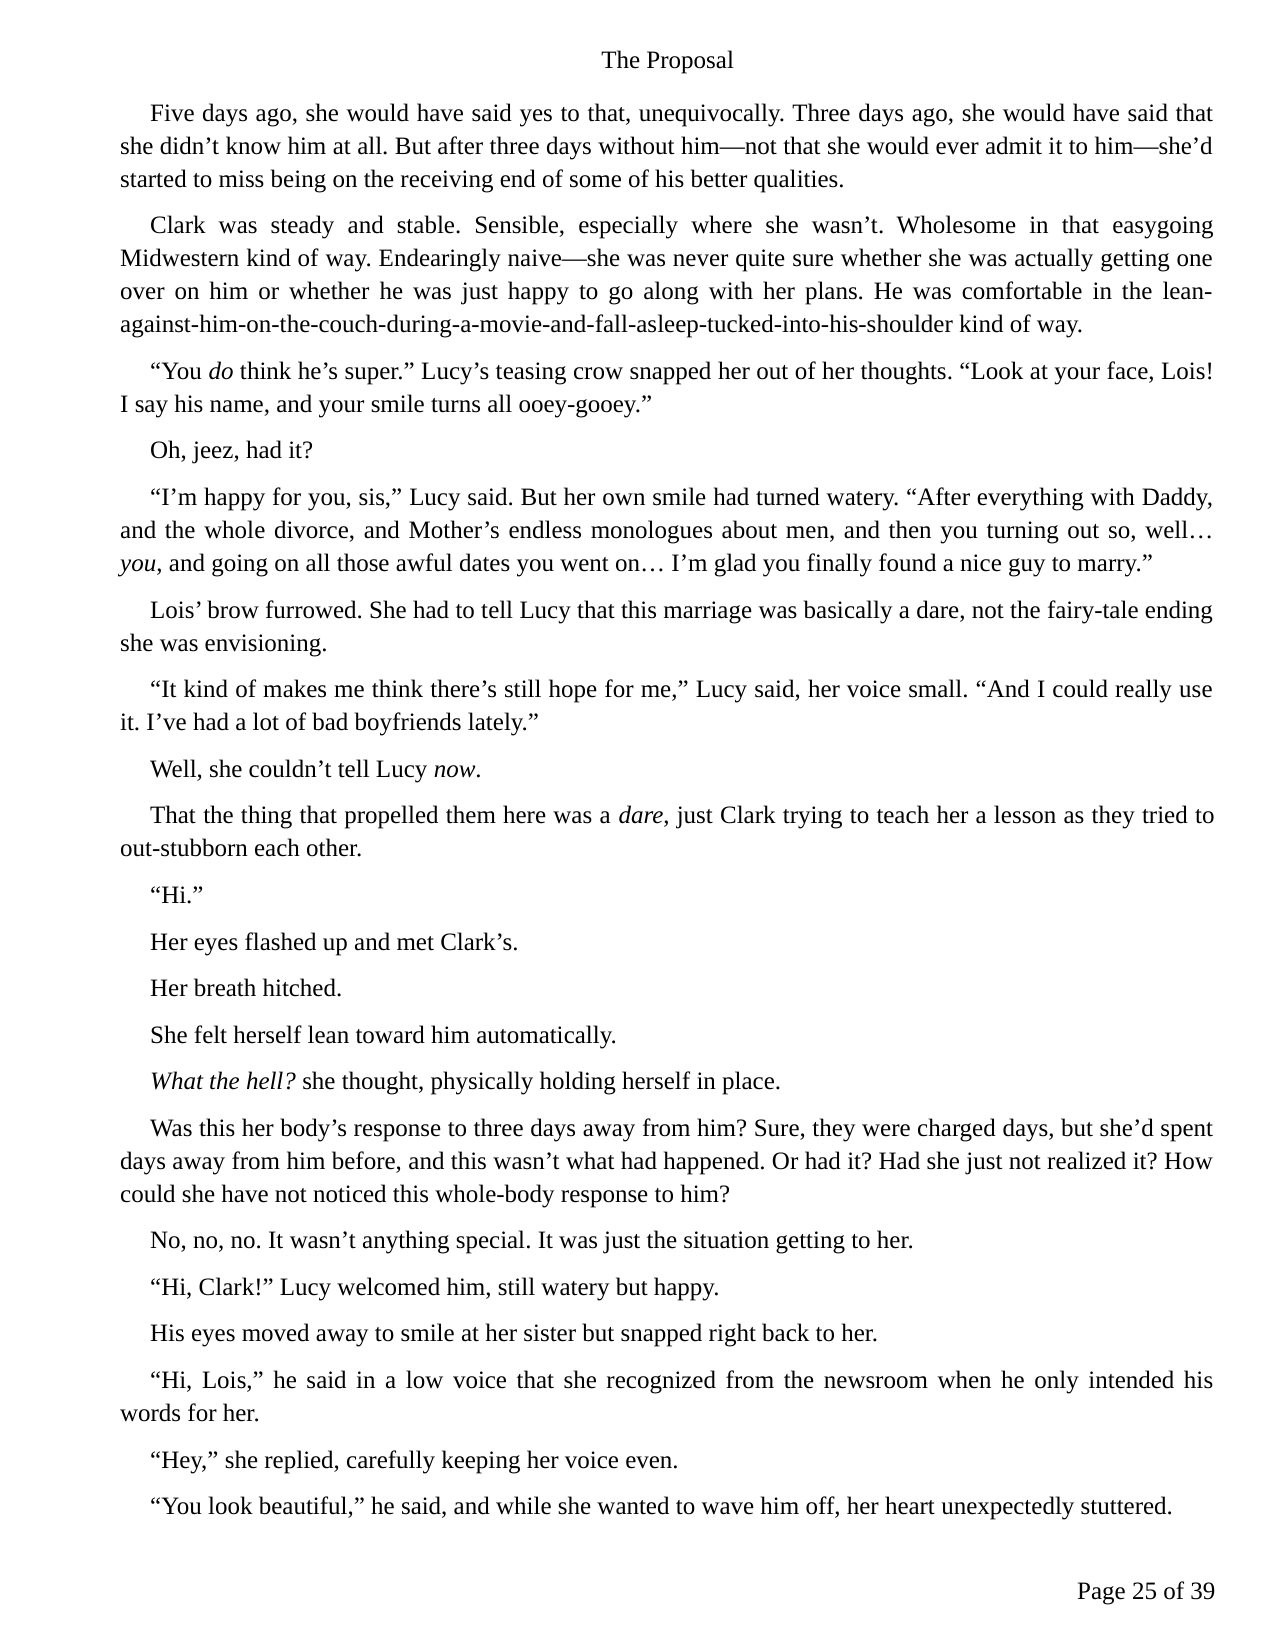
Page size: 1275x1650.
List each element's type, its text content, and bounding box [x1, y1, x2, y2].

text “Hi.” [120, 880, 1215, 909]
text Was this her body’s response to three days away from him? Sure, they were charged days, but she’d spent days away from him before, and this wasn’t what had happened. Or had it? Had she just not realized it? How could she have not noticed this whole-body response to him? [120, 1113, 1215, 1208]
text Clark was steady and stable. Sensible, especially where she wasn’t. Wholesome in that easygoing Midwestern kind of way. Endearingly naive—she was never quite sure whether she was actually getting one over on him or whether he was just happy to go along with her plans. He was comfortable in the lean-against-him-on-the-couch-during-a-movie-and-fall-asleep-tucked-into-his-shoulder kind of way. [120, 210, 1215, 338]
text What the hell? she thought, physically holding herself in place. [120, 1066, 1215, 1095]
text “I’m happy for you, sis,” Lucy said. But her own smile had turned watery. “After everything with Daddy, and the whole divorce, and Mother’s endless monologues about men, and then you turning out so, well… you, and going on all those awful dates you went on… I’m glad you finally found a nice guy to marry.” [120, 482, 1215, 577]
text “It kind of makes me think there’s still hope for me,” Lucy said, her voice small. “And I could really use it. I’ve had a lot of bad boyfriends lately.” [120, 674, 1215, 736]
text “Hey,” she replied, carefully keeping her voice even. [120, 1445, 1215, 1473]
text Oh, jeez, had it? [120, 436, 1215, 464]
text Her eyes flashed up and met Clark’s. [120, 927, 1215, 955]
text She felt herself lean toward him automatically. [120, 1020, 1215, 1048]
text “Hi, Clark!” Lucy welcomed him, still watery but happy. [120, 1272, 1215, 1301]
text “Hi, Lois,” he said in a low voice that she recognized from the newsroom when he only intended his words for her. [120, 1365, 1215, 1427]
text “You look beautiful,” he said, and while she wanted to wave him off, her heart unexpectedly stuttered. [120, 1491, 1215, 1520]
text Lois’ brow furrowed. She had to tell Lucy that this marriage was basically a dare, not the fairy-tale ending she was envisioning. [120, 595, 1215, 656]
text Five days ago, she would have said yes to that, unequivocally. Three days ago, she would have said that she didn’t know him at all. But after three days without him—not that she would ever admit it to him—she’d started to miss being on the receiving end of some of his better qualities. [120, 98, 1215, 192]
text No, no, no. It wasn’t anything special. It was just the situation getting to her. [120, 1225, 1215, 1254]
text That the thing that propelled them here was a dare, just Clark trying to teach her a lesson as they tried to out-stubborn each other. [120, 800, 1215, 862]
text His eyes moved away to smile at her sister but snapped right back to her. [120, 1318, 1215, 1347]
text Well, she couldn’t tell Lucy now. [120, 754, 1215, 783]
text “You do think he’s super.” Lucy’s teasing crow snapped her out of her thoughts. “Look at your face, Lois! I say his name, and your smile turns all ooey-gooey.” [120, 356, 1215, 418]
text Her breath hitched. [120, 973, 1215, 1002]
